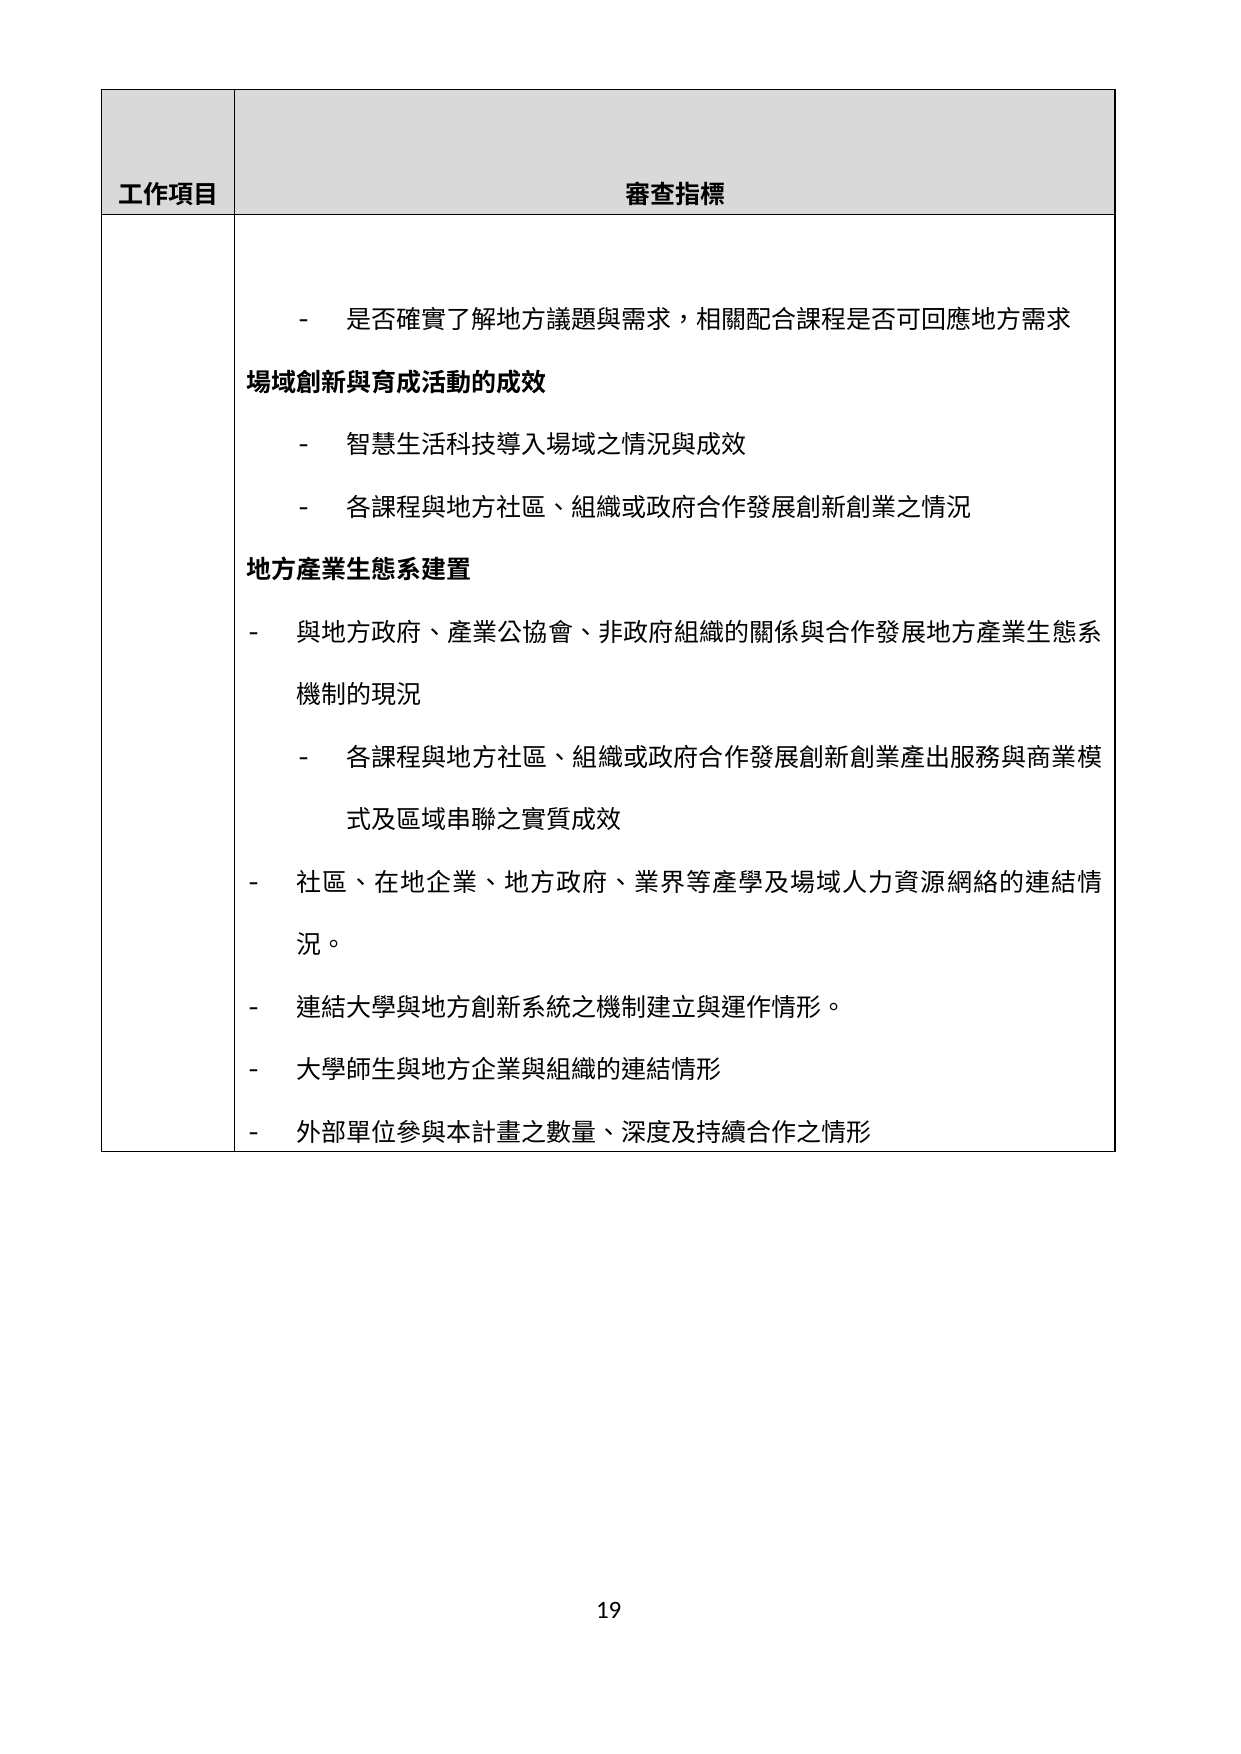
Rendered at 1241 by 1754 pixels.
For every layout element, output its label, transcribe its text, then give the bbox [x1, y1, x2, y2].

table_header 工作項目 [102, 90, 234, 214]
table_cell [102, 215, 234, 1151]
table_cell 是否確實了解地方議題與需求，相關配合課程是否可回應地方需求 場域創新與育成活動的成效 智慧生活科技導入場域之情況與成效 各課程與地方社區、組織或政府合作發展創新創業之情況 地方產業生態系建置 與地方政府、產業公協會、非政府組織的關係與合作發展地方產業生態系機制的現況 各課程與地方社區、組織或政府合作發展創新創業產出服務與商業模式及區域串聯之實質成效 社區、在地企業、地方政府、業界等產學及場域人力資源網絡的連結情況。 連結大學與地方創新系統之機制建立與運作情形。 大學師生與地方企業與組織的連結情形 外部單位參與本計畫之數量、深度及持續合作之情形 [235, 215, 1114, 1151]
table_header 審查指標 [235, 90, 1114, 214]
